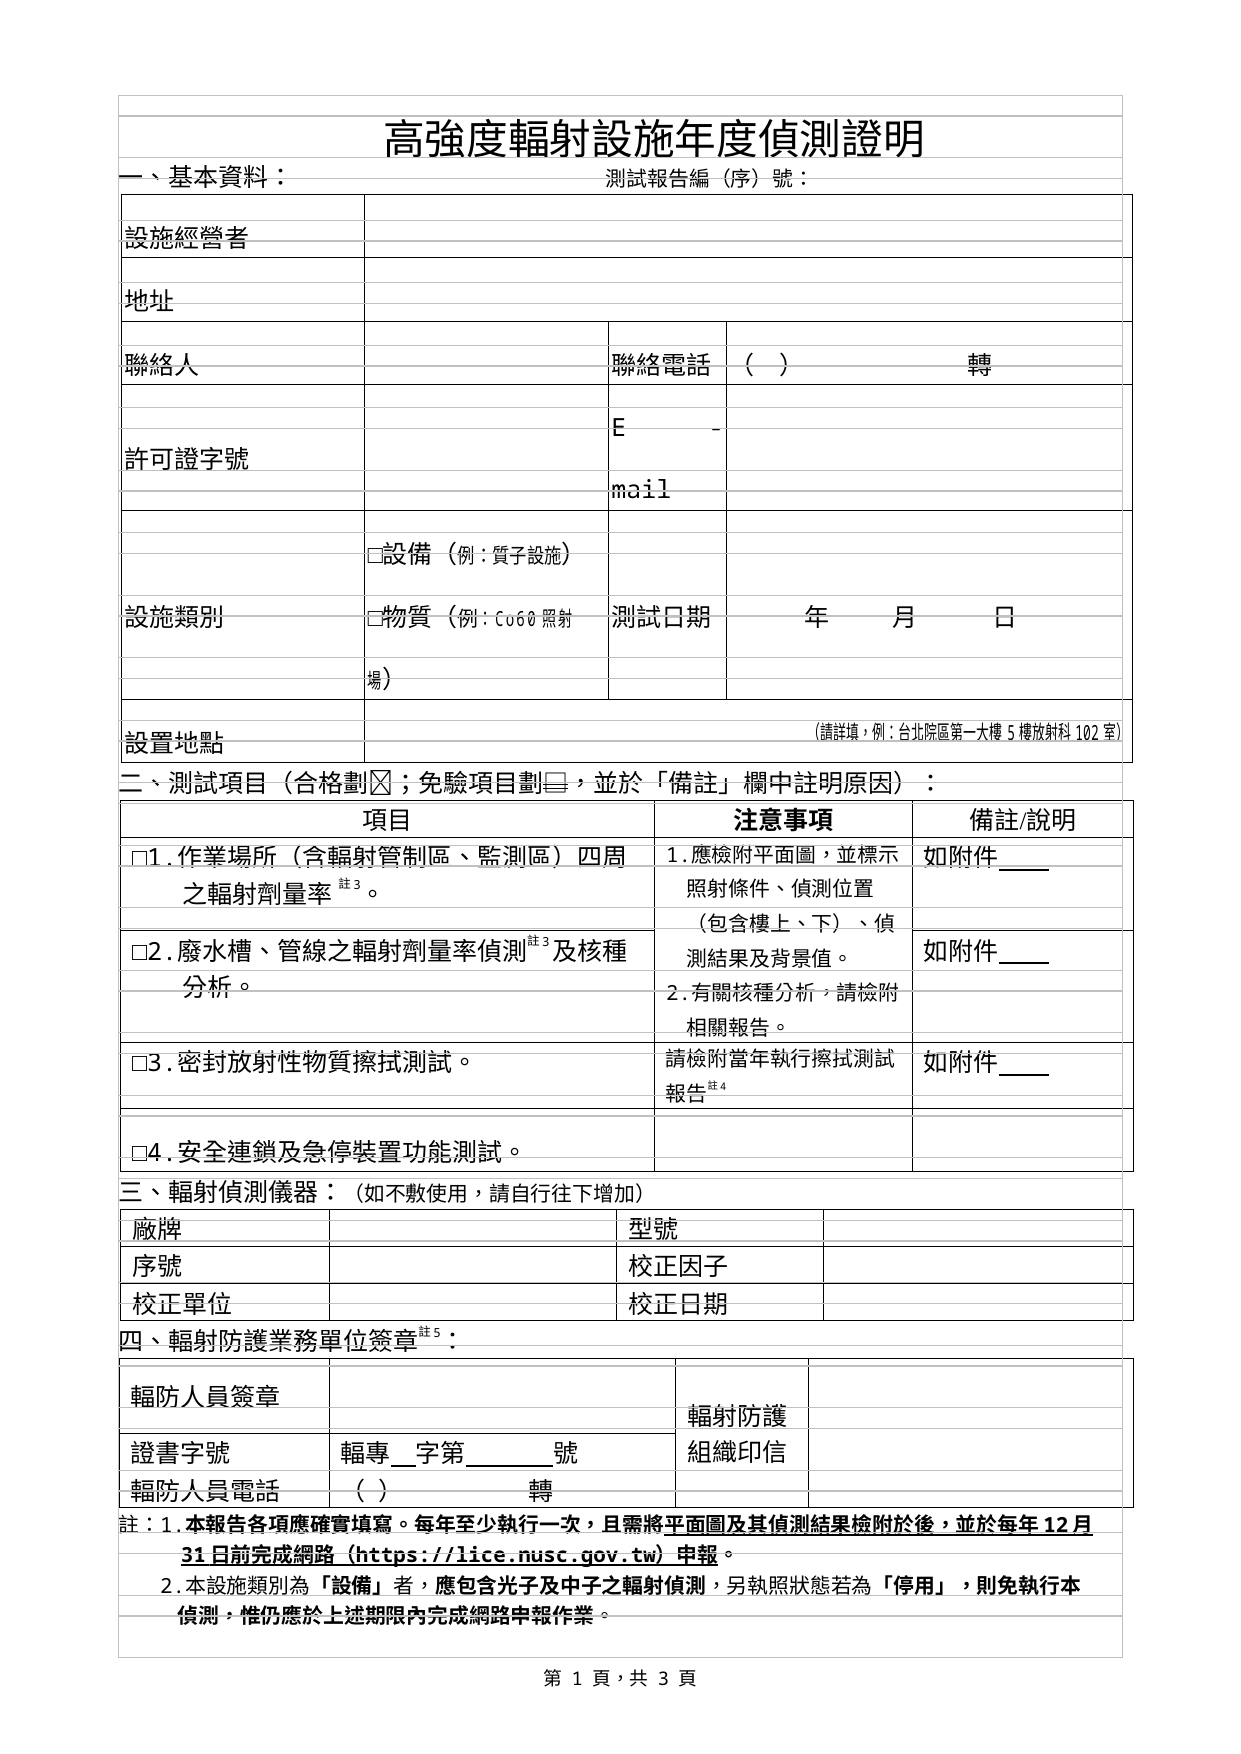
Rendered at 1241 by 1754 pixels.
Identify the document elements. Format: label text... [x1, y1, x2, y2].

table_header 輻防人員簽章 [120, 1367, 329, 1407]
table_cell □1.作業場所（含輻射管制區、監測區）四周之輻射劑量率 註3。 [121, 867, 654, 907]
table_cell 設施類別 [122, 511, 364, 532]
table_header 廠牌 [121, 1210, 329, 1220]
table_cell 如附件 [913, 1054, 1122, 1095]
table_header 型號 [617, 1242, 823, 1246]
text 二、測試項目（合格劃；免驗項目劃□，並於「備註」欄中註明原因）： [119, 783, 1122, 799]
table_cell 1.應檢附平面圖，並標示照射條件、偵測位置（包含樓上、下）、偵測結果及背景值。 2.有關核種分析，請檢附相關報告。 [655, 867, 912, 907]
table_cell 1.應檢附平面圖，並標示照射條件、偵測位置（包含樓上、下）、偵測結果及背景值。 2.有關核種分析，請檢附相關報告。 [655, 971, 912, 990]
table_header 輻射防護 [676, 1408, 808, 1428]
table_cell 1.應檢附平面圖，並標示照射條件、偵測位置（包含樓上、下）、偵測結果及背景值。 2.有關核種分析，請檢附相關報告。 [655, 846, 912, 865]
table_header 廠牌 [177, 1221, 329, 1240]
table_cell 校正日期 [684, 1304, 697, 1311]
table_header [809, 1359, 1122, 1365]
table_cell [1123, 1247, 1133, 1283]
table_cell [365, 346, 608, 365]
table_cell [1123, 1109, 1133, 1171]
table_cell □4.安全連鎖及急停裝置功能測試。 [121, 1109, 654, 1115]
table_cell 1.應檢附平面圖，並標示照射條件、偵測位置（包含樓上、下）、偵測結果及背景值。 2.有關核種分析，請檢附相關報告。 [655, 992, 912, 1032]
table_header [1123, 1210, 1133, 1246]
table_header [120, 1408, 329, 1428]
table_header 備註/說明 [913, 804, 1122, 837]
table_cell □設備（例：質子設施） □物質（例：Co60照射場） [365, 596, 608, 615]
table_cell [824, 1304, 1122, 1320]
table_header [120, 1359, 329, 1365]
table_cell 如附件 [913, 867, 1122, 907]
table_cell [365, 283, 1122, 303]
table_cell 校正因子 [617, 1247, 823, 1282]
table_cell 1.應檢附平面圖，並標示照射條件、偵測位置（包含樓上、下）、偵測結果及背景值。 2.有關核種分析，請檢附相關報告。 [655, 1033, 912, 1042]
table_header 廠牌 [161, 1221, 170, 1233]
table_cell [727, 492, 1122, 510]
table_header [676, 1367, 808, 1407]
table_header 型號 [617, 1210, 823, 1220]
table_cell [824, 1247, 1122, 1282]
table_cell [365, 492, 608, 510]
table_header [676, 1359, 808, 1365]
table_header [676, 1471, 808, 1490]
table_cell [365, 258, 1122, 282]
table_header [1123, 801, 1133, 837]
table_header 廠牌 [121, 1242, 329, 1246]
table_cell 測試日期 [609, 617, 726, 657]
table_header [330, 1210, 616, 1220]
table_header [330, 1367, 675, 1407]
table_cell （請詳填，例：台北院區第一大樓5樓放射科102室） [365, 742, 1122, 762]
table_cell 如附件 [913, 846, 929, 865]
table_header [809, 1408, 1122, 1428]
table_cell 設施類別 [122, 533, 364, 553]
table_cell 聯絡人 [122, 346, 364, 365]
table_cell □3.密封放射性物質擦拭測試。 [121, 1054, 654, 1095]
table_cell [365, 367, 608, 384]
table_cell E - mail [609, 492, 726, 510]
table_cell [122, 385, 364, 407]
table_cell [121, 1043, 654, 1053]
table_cell [122, 471, 364, 490]
table_cell [1123, 1284, 1133, 1320]
table_cell □1.作業場所（含輻射管制區、監測區）四周之輻射劑量率 註3。 [556, 846, 606, 865]
table_cell 測試日期 [609, 533, 726, 553]
table_cell 設施類別 [122, 554, 364, 595]
table_cell 聯絡人 [122, 367, 364, 384]
table_header 型號 [617, 1221, 669, 1240]
table_header 廠牌 [134, 1221, 160, 1240]
table_cell [727, 408, 1122, 428]
table_cell 測試日期 [609, 596, 726, 615]
table_cell [365, 408, 608, 428]
table_cell □4.安全連鎖及急停裝置功能測試。 [121, 1117, 654, 1157]
table_cell [122, 408, 364, 428]
table_cell □設備（例：質子設施） □物質（例：Co60照射場） [365, 511, 608, 532]
text 註：1.本報告各項應確實填寫。每年至少執行一次，且需將平面圖及其偵測結果檢附於後，並於每年12月31日前完成網路（https://lice.nusc.gov.tw）申報。 [119, 1554, 1122, 1569]
table_cell 設置地點 [122, 742, 364, 762]
table_cell [913, 971, 1122, 990]
table_cell 測試日期 [609, 554, 726, 595]
table_cell [727, 385, 1122, 407]
table_cell （ ） 轉 [727, 346, 1122, 365]
table_cell [330, 1247, 616, 1282]
table_cell [655, 1109, 912, 1115]
table_cell [913, 1109, 1122, 1115]
table_cell □2.廢水槽、管線之輻射劑量率偵測註3及核種分析。 [121, 971, 654, 990]
table_cell [913, 1033, 1122, 1042]
text 2.本設施類別為「設備」者，應包含光子及中子之輻射偵測，另執照狀態若為「停用」，則免執行本偵測，惟仍應於上述期限內完成網路申報作業。 [160, 1569, 1101, 1595]
text 註：1.本報告各項應確實填寫。每年至少執行一次，且需將平面圖及其偵測結果檢附於後，並於每年12月31日前完成網路（https://lice.nusc.gov.tw）申報。 [397, 1554, 588, 1564]
table_cell 設置地點 [122, 700, 364, 720]
table_cell 請檢附當年執行擦拭測試報告註4 [655, 1054, 912, 1095]
text 2.本設施類別為「設備」者，應包含光子及中子之輻射偵測，另執照狀態若為「停用」，則免執行本偵測，惟仍應於上述期限內完成網路申報作業。 [160, 1596, 1101, 1615]
table_cell 地址 [122, 283, 364, 303]
table_cell 年 月 日 [727, 617, 1122, 657]
text [119, 96, 1122, 115]
table_cell （請詳填，例：台北院區第一大樓5樓放射科102室） [365, 721, 1122, 740]
table_cell [913, 1117, 1122, 1157]
text 四、輻射防護業務單位簽章註5： [119, 1321, 1122, 1345]
table_header 設施經營者 [122, 195, 364, 220]
text 高強度輻射設施年度偵測證明 [119, 117, 1122, 157]
text 二、測試項目（合格劃；免驗項目劃□，並於「備註」欄中註明原因）： [119, 763, 1122, 782]
table_cell 年 月 日 [727, 533, 1122, 553]
table_cell （ ） 轉 [330, 1492, 675, 1507]
text 註：1.本報告各項應確實填寫。每年至少執行一次，且需將平面圖及其偵測結果檢附於後，並於每年12月31日前完成網路（https://lice.nusc.gov.tw）申報。 [119, 1508, 1122, 1532]
table_header 廠牌 [121, 1221, 135, 1240]
table_cell □4.安全連鎖及急停裝置功能測試。 [121, 1158, 654, 1171]
table_cell E - mail [609, 408, 726, 428]
table_header [824, 1221, 1122, 1240]
table_cell [365, 322, 608, 345]
table_cell [655, 1117, 912, 1157]
table_cell 如附件 [961, 846, 968, 865]
table_header [676, 1492, 808, 1507]
table_cell □設備（例：質子設施） □物質（例：Co60照射場） [365, 617, 608, 657]
table_cell 輻防人員電話 [120, 1492, 329, 1507]
table_header [330, 1429, 675, 1433]
table_cell 如附件 [938, 849, 944, 864]
table_cell 校正日期 [617, 1304, 823, 1320]
table_cell □設備（例：質子設施） □物質（例：Co60照射場） [365, 554, 608, 595]
table_header [1123, 1359, 1133, 1507]
table_cell 設施類別 [122, 658, 364, 678]
table_cell 聯絡電話 [609, 322, 726, 345]
table_header [824, 1210, 1122, 1220]
table_cell 校正單位 [121, 1284, 329, 1303]
table_cell 年 月 日 [727, 511, 1122, 532]
table_cell [1123, 385, 1132, 510]
table_cell 如附件 [1123, 838, 1133, 930]
table_cell 如附件 [913, 931, 1122, 970]
table_cell [1123, 931, 1133, 1042]
table_cell 年 月 日 [727, 679, 1122, 699]
table_header [1123, 195, 1132, 257]
table_cell 校正日期 [617, 1284, 823, 1303]
table_header [365, 195, 1122, 220]
table_cell [365, 471, 608, 490]
table_header 廠牌 [139, 1228, 145, 1240]
table_cell [727, 429, 1122, 470]
table_cell [365, 385, 608, 407]
table_cell [655, 1158, 912, 1171]
text 四、輻射防護業務單位簽章註5： [119, 1346, 1122, 1358]
table_cell □1.作業場所（含輻射管制區、監測區）四周之輻射劑量率 註3。 [121, 846, 184, 865]
table_cell 測試日期 [609, 511, 726, 532]
table_cell E - mail [609, 385, 726, 407]
table_cell 1.應檢附平面圖，並標示照射條件、偵測位置（包含樓上、下）、偵測結果及背景值。 2.有關核種分析，請檢附相關報告。 [655, 908, 912, 928]
table_cell 設施類別 [122, 679, 364, 699]
table_cell □1.作業場所（含輻射管制區、監測區）四周之輻射劑量率 註3。 [373, 846, 409, 865]
table_header 設施經營者 [122, 242, 364, 257]
text 一、基本資料： 測試報告編（序）號： [119, 179, 1122, 193]
table_cell 設施類別 [122, 596, 364, 615]
table_cell E - mail [609, 471, 726, 490]
table_header [809, 1471, 1122, 1490]
table_cell 證書字號 [120, 1434, 329, 1470]
table_cell E - mail [609, 429, 726, 470]
table_header [809, 1429, 1122, 1470]
table_cell 輻專 字第 號 [330, 1434, 675, 1470]
table_cell □1.作業場所（含輻射管制區、監測區）四周之輻射劑量率 註3。 [431, 846, 515, 865]
table_header [330, 1359, 675, 1365]
table_header [809, 1367, 1122, 1407]
table_cell □設備（例：質子設施） □物質（例：Co60照射場） [365, 658, 608, 678]
table_cell 校正單位 [121, 1304, 329, 1320]
table_cell □1.作業場所（含輻射管制區、監測區）四周之輻射劑量率 註3。 [296, 846, 332, 865]
text 註：1.本報告各項應確實填寫。每年至少執行一次，且需將平面圖及其偵測結果檢附於後，並於每年12月31日前完成網路（https://lice.nusc.gov.tw）申報。 [119, 1533, 1122, 1553]
table_cell 設施類別 [122, 617, 364, 657]
table_cell 如附件 [913, 838, 1122, 845]
table_cell [824, 1284, 1122, 1303]
table_cell 如附件 [979, 846, 988, 865]
table_cell 測試日期 [609, 679, 726, 699]
table_header [824, 1242, 1122, 1246]
table_cell 年 月 日 [1123, 511, 1132, 699]
table_header [809, 1492, 1122, 1507]
table_cell [913, 1096, 1122, 1108]
table_cell 聯絡人 [122, 322, 364, 345]
table_cell 年 月 日 [727, 554, 1122, 595]
table_cell 1.應檢附平面圖，並標示照射條件、偵測位置（包含樓上、下）、偵測結果及背景值。 2.有關核種分析，請檢附相關報告。 [655, 929, 912, 970]
table_header 設施經營者 [122, 221, 364, 240]
text 一、基本資料： 測試報告編（序）號： [119, 158, 1122, 178]
table_cell 如附件 [929, 846, 950, 865]
table_cell [330, 1284, 616, 1303]
table_cell 地址 [122, 304, 364, 321]
table_cell □2.廢水槽、管線之輻射劑量率偵測註3及核種分析。 [121, 931, 654, 970]
table_header 項目 [121, 804, 654, 837]
table_cell [913, 1043, 1122, 1053]
table_cell 輻防人員電話 [120, 1471, 329, 1490]
table_cell 如附件 [952, 846, 960, 865]
table_cell 請檢附當年執行擦拭測試報告註4 [655, 1043, 912, 1053]
table_cell 請檢附當年執行擦拭測試報告註4 [655, 1096, 912, 1108]
table_cell 如附件 [927, 851, 933, 861]
table_header 廠牌 [166, 1235, 175, 1240]
table_cell 測試日期 [667, 617, 680, 624]
table_cell [727, 471, 1122, 490]
table_cell [121, 1096, 654, 1108]
table_header [120, 1429, 329, 1433]
table_header 注意事項 [655, 804, 912, 837]
table_cell [913, 1158, 1122, 1171]
table_cell 設置地點 [122, 721, 364, 740]
table_cell [1123, 258, 1132, 321]
table_cell 聯絡電話 [609, 346, 726, 365]
table_cell □1.作業場所（含輻射管制區、監測區）四周之輻射劑量率 註3。 [121, 838, 654, 845]
table_cell 1.應檢附平面圖，並標示照射條件、偵測位置（包含樓上、下）、偵測結果及背景值。 2.有關核種分析，請檢附相關報告。 [655, 838, 912, 845]
table_cell （ ） 轉 [727, 367, 1122, 384]
table_cell □設備（例：質子設施） □物質（例：Co60照射場） [365, 679, 608, 699]
table_cell □2.廢水槽、管線之輻射劑量率偵測註3及核種分析。 [121, 1033, 654, 1042]
table_cell 聯絡電話 [609, 367, 726, 384]
table_header [330, 1221, 616, 1240]
table_cell （請詳填，例：台北院區第一大樓5樓放射科102室） [365, 700, 1122, 720]
table_header 組織印信 [676, 1429, 808, 1470]
table_cell （ ） 轉 [1123, 322, 1132, 384]
table_cell 年 月 日 [727, 658, 1122, 678]
table_header [365, 221, 1122, 240]
table_cell （ ） 轉 [727, 322, 1122, 345]
table_cell 序號 [121, 1247, 329, 1282]
table_header 型號 [664, 1221, 823, 1240]
table_cell □設備（例：質子設施） □物質（例：Co60照射場） [365, 533, 608, 553]
table_cell 如附件 [913, 908, 1122, 928]
table_cell 如附件 [970, 846, 979, 865]
table_cell 測試日期 [609, 658, 726, 678]
text [119, 1172, 1122, 1178]
table_cell [1123, 1043, 1133, 1108]
text 2.本設施類別為「設備」者，應包含光子及中子之輻射偵測，另執照狀態若為「停用」，則免執行本偵測，惟仍應於上述期限內完成網路申報作業。 [160, 1617, 1101, 1629]
table_cell [330, 1304, 616, 1320]
table_cell 地址 [122, 258, 364, 282]
table_cell （請詳填，例：台北院區第一大樓5樓放射科102室） [1123, 700, 1132, 762]
table_cell 許可證字號 [122, 429, 364, 470]
table_cell □2.廢水槽、管線之輻射劑量率偵測註3及核種分析。 [121, 992, 654, 1032]
table_cell □1.作業場所（含輻射管制區、監測區）四周之輻射劑量率 註3。 [121, 908, 654, 928]
table_cell （ ） 轉 [330, 1471, 675, 1490]
table_header [330, 1242, 616, 1246]
table_cell [122, 492, 364, 510]
text 三、輻射偵測儀器：（如不敷使用，請自行往下增加） [119, 1179, 1122, 1208]
table_cell [365, 304, 1122, 321]
table_header [330, 1408, 675, 1428]
table_header [365, 242, 1122, 257]
table_cell 年 月 日 [727, 596, 1122, 615]
table_cell [365, 429, 608, 470]
table_cell 如附件 [990, 846, 1122, 865]
table_cell [913, 992, 1122, 1032]
